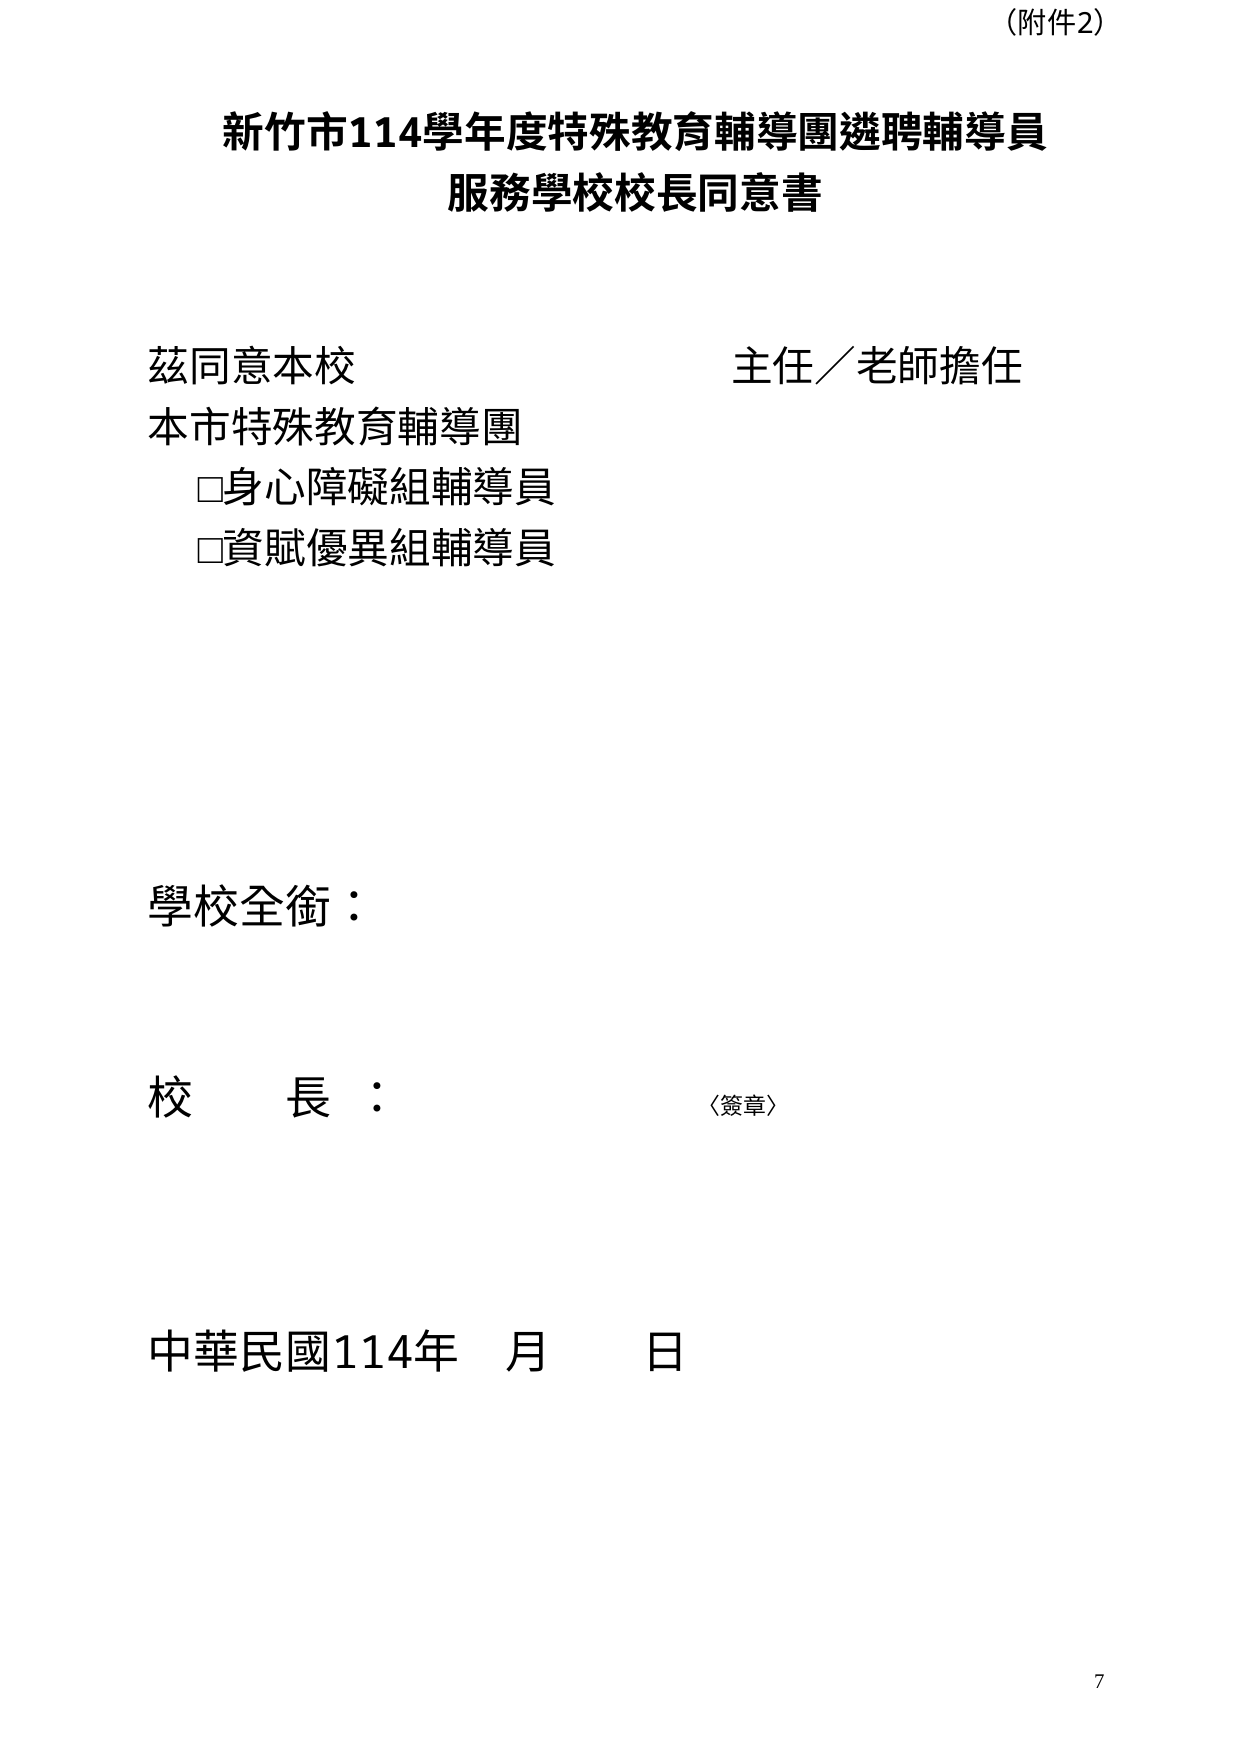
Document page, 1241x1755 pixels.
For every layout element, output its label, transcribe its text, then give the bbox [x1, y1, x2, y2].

text （附件2） [148, 0, 1123, 42]
text □身心障礙組輔導員 [148, 454, 1123, 515]
text 新竹市114學年度特殊教育輔導團遴聘輔導員 [148, 99, 1123, 160]
text 校 長 ： 〈簽章〉 [148, 1061, 1123, 1128]
text 學校全銜： [148, 870, 1123, 937]
text 茲同意本校 主任∕老師擔任 [148, 333, 1123, 394]
text 服務學校校長同意書 [148, 160, 1123, 220]
text 中華民國114年 月 日 [148, 1315, 1123, 1382]
text 本市特殊教育輔導團 [148, 394, 1123, 454]
text □資賦優異組輔導員 [148, 515, 1123, 575]
